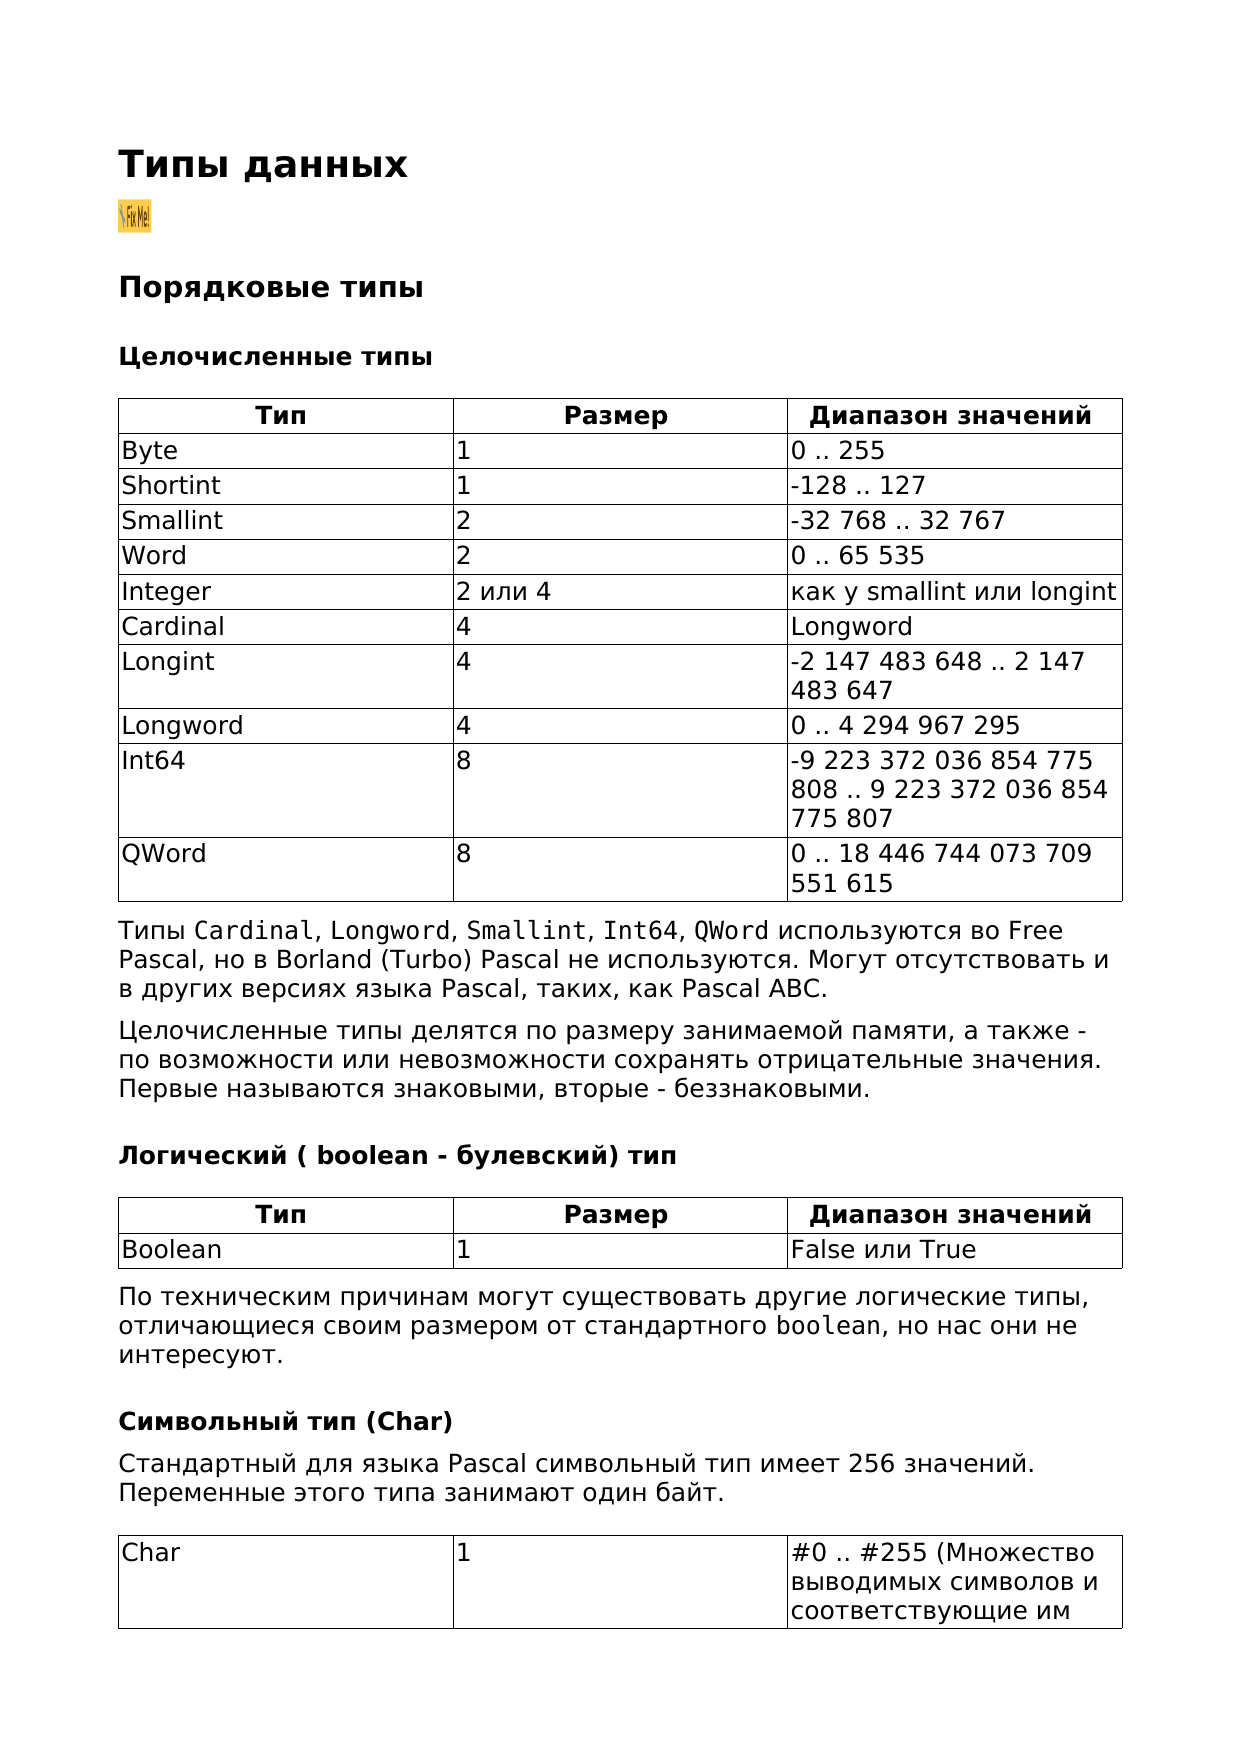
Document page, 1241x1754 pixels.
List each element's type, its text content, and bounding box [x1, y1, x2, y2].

text По техническим причинам могут существовать другие логические типы, отличающиеся своим размером от стандартного boolean, но нас они не интересуют. [118, 1282, 1122, 1370]
table_cell Byte [119, 434, 453, 468]
text Целочисленные типы делятся по размеру занимаемой памяти, а также - по возможности или невозможности сохранять отрицательные значения. Первые называются знаковыми, вторые - беззнаковыми. [118, 1016, 1122, 1103]
table_cell 0 .. 255 [788, 434, 1122, 468]
table_header Размер [454, 399, 787, 433]
table_cell 0 .. 4 294 967 295 [788, 709, 1122, 743]
table_header Char [119, 1536, 453, 1628]
table_cell 0 .. 65 535 [788, 540, 1122, 574]
table_cell 4 [454, 645, 787, 708]
table_cell -32 768 .. 32 767 [788, 505, 1122, 538]
subtitle Целочисленные типы [118, 342, 1122, 371]
table_cell 1 [454, 434, 787, 468]
table_cell Smallint [119, 505, 453, 538]
table_cell Longword [788, 610, 1122, 644]
table_cell Longint [119, 645, 453, 708]
table_header #0 .. #255 (Множество выводимых символов и соответствующие им [788, 1536, 1122, 1628]
table_cell 1 [454, 1234, 787, 1267]
table_cell 8 [454, 838, 787, 901]
table_cell 2 или 4 [454, 575, 787, 609]
table_cell 2 [454, 540, 787, 574]
table_cell False или True [788, 1234, 1122, 1267]
table_header 1 [454, 1536, 787, 1628]
table_cell -128 .. 127 [788, 469, 1122, 503]
table_cell -2 147 483 648 .. 2 147 483 647 [788, 645, 1122, 708]
table_header Диапазон значений [788, 1198, 1122, 1232]
table_header Тип [119, 1198, 453, 1232]
table_cell Longword [119, 709, 453, 743]
table_cell 4 [454, 610, 787, 644]
table_cell 8 [454, 744, 787, 837]
subtitle Логический ( boolean - булевский) тип [118, 1141, 1122, 1170]
table_cell Integer [119, 575, 453, 609]
subtitle Типы данных [118, 143, 1122, 187]
table_cell Boolean [119, 1234, 453, 1267]
table_cell Word [119, 540, 453, 574]
table_header Размер [454, 1198, 787, 1232]
subtitle Символьный тип (Char) [118, 1407, 1122, 1437]
table_header Диапазон значений [788, 399, 1122, 433]
table_cell -9 223 372 036 854 775 808 .. 9 223 372 036 854 775 807 [788, 744, 1122, 837]
table_cell Cardinal [119, 610, 453, 644]
table_cell 2 [454, 505, 787, 538]
table_cell QWord [119, 838, 453, 901]
table_cell 0 .. 18 446 744 073 709 551 615 [788, 838, 1122, 901]
table_cell Int64 [119, 744, 453, 837]
table_cell Shortint [119, 469, 453, 503]
text Типы Cardinal, Longword, Smallint, Int64, QWord используются во Free Pascal, но в Borland (Turbo) Pascal не используются. Могут отсутствовать и в других версиях языка Pascal, таких, как Pascal ABC. [118, 916, 1122, 1003]
text Стандартный для языка Pascal символьный тип имеет 256 значений. Переменные этого типа занимают один байт. [118, 1449, 1122, 1507]
table_cell как у smallint или longint [788, 575, 1122, 609]
table_header Тип [119, 399, 453, 433]
table_cell 4 [454, 709, 787, 743]
table_cell 1 [454, 469, 787, 503]
subtitle Порядковые типы [118, 270, 1122, 304]
